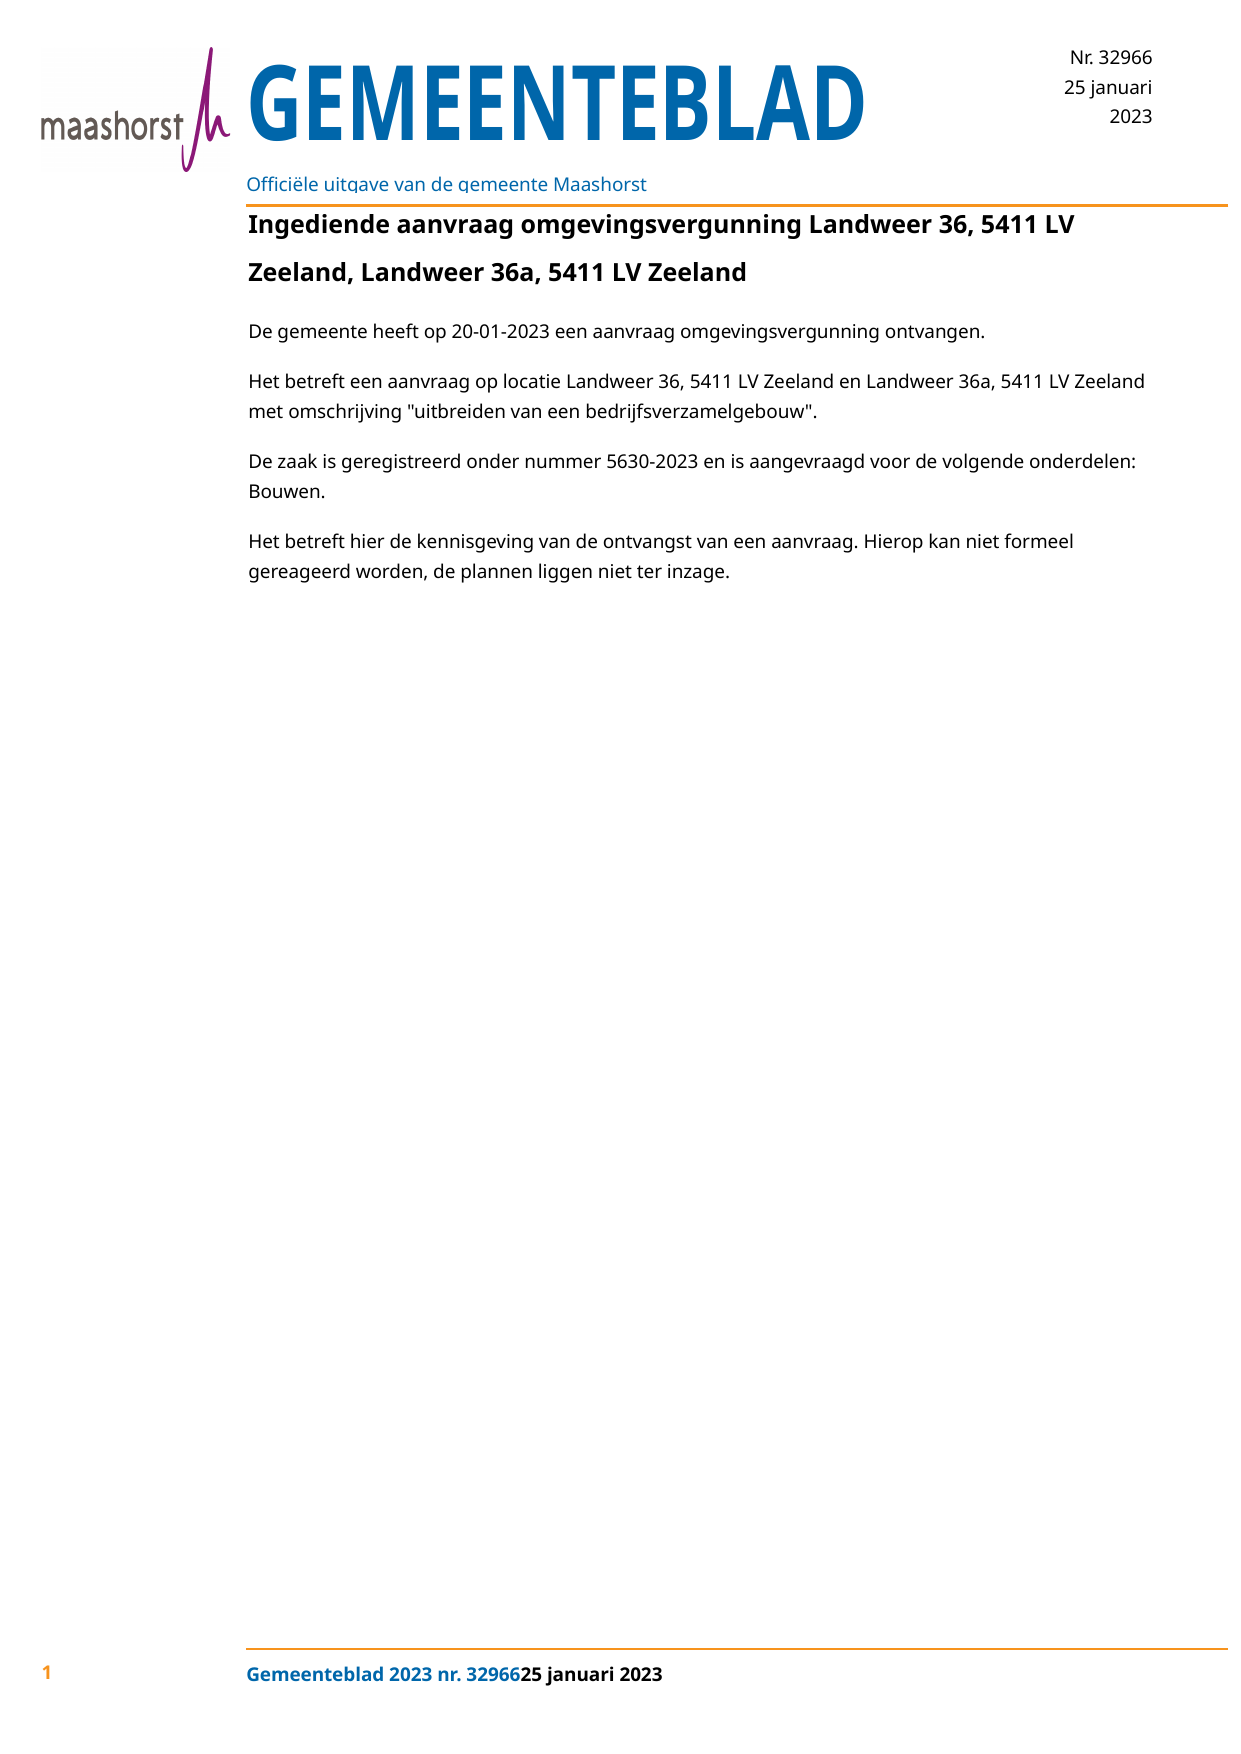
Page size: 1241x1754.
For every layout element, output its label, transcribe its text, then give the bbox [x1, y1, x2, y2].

text De gemeente heeft op 20-01-2023 een aanvraag omgevingsvergunning ontvangen. [248, 318, 1152, 344]
text Het betreft hier de kennisgeving van de ontvangst van een aanvraag. Hierop kan niet formeel gereageerd worden, de plannen liggen niet ter inzage. [248, 528, 1152, 584]
text Het betreft een aanvraag op locatie Landweer 36, 5411 LV Zeeland en Landweer 36a, 5411 LV Zeeland met omschrijving "uitbreiden van een bedrijfsverzamelgebouw". [248, 368, 1152, 424]
picture [41, 47, 231, 172]
text Ingediende aanvraag omgevingsvergunning Landweer 36, 5411 LV Zeeland, Landweer 36a, 5411 LV Zeeland [248, 207, 1152, 288]
text De zaak is geregistreerd onder nummer 5630-2023 en is aangevraagd voor de volgende onderdelen: Bouwen. [248, 448, 1152, 504]
